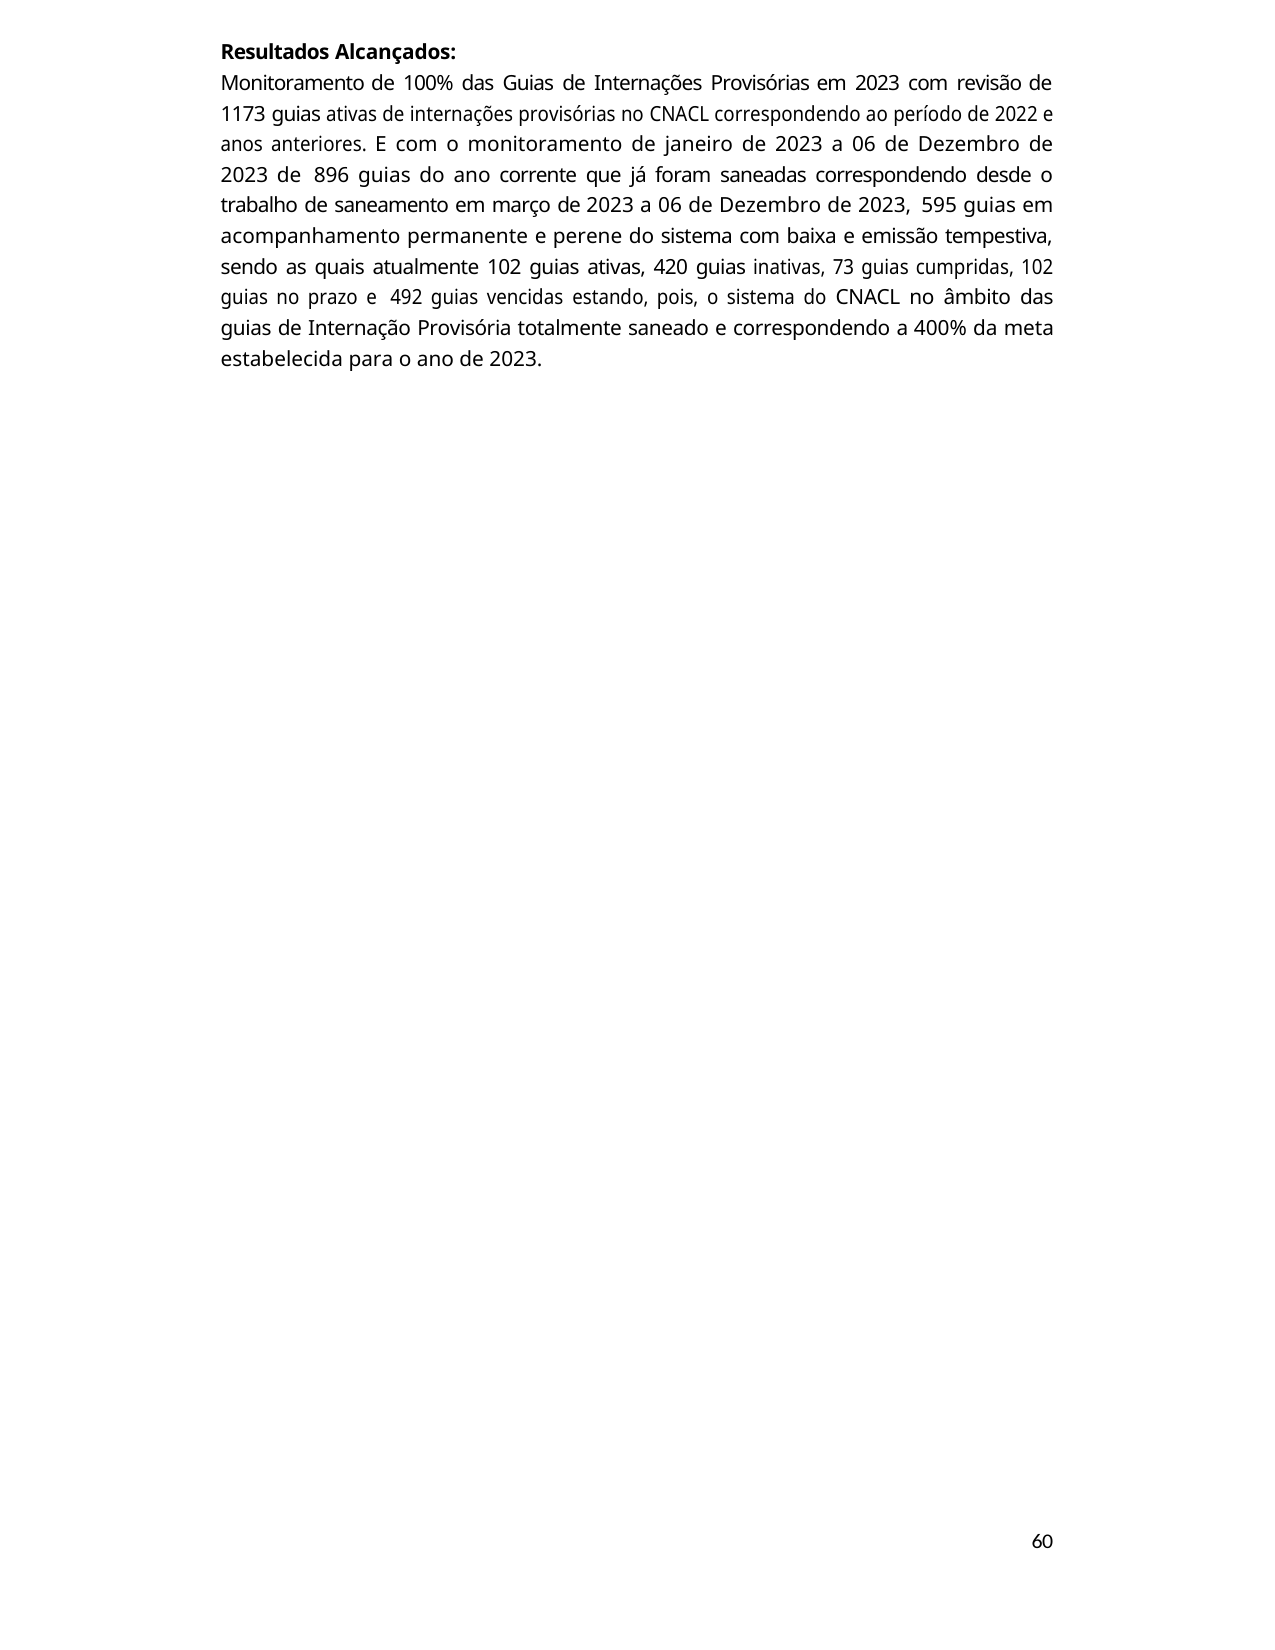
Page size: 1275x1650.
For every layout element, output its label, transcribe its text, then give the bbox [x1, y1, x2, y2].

subtitle Resultados Alcançados: [220, 37, 1260, 66]
text Monitoramento de 100% das Guias de Internações Provisórias em 2023 com revisão de 1173 guias ativas de internações provisórias no CNACL correspondendo ao período de 2022 e anos anteriores. E com o monitoramento de janeiro de 2023 a 06 de Dezembro de 2023 de 896 guias do ano corrente que já foram saneadas correspondendo desde o trabalho de saneamento em março de 2023 a 06 de Dezembro de 2023, 595 guias em acompanhamento permanente e perene do sistema com baixa e emissão tempestiva, sendo as quais atualmente 102 guias ativas, 420 guias inativas, 73 guias cumpridas, 102 guias no prazo e 492 guias vencidas estando, pois, o sistema do CNACL no âmbito das guias de Internação Provisória totalmente saneado e correspondendo a 400% da meta estabelecida para o ano de 2023. [220, 68, 1054, 372]
